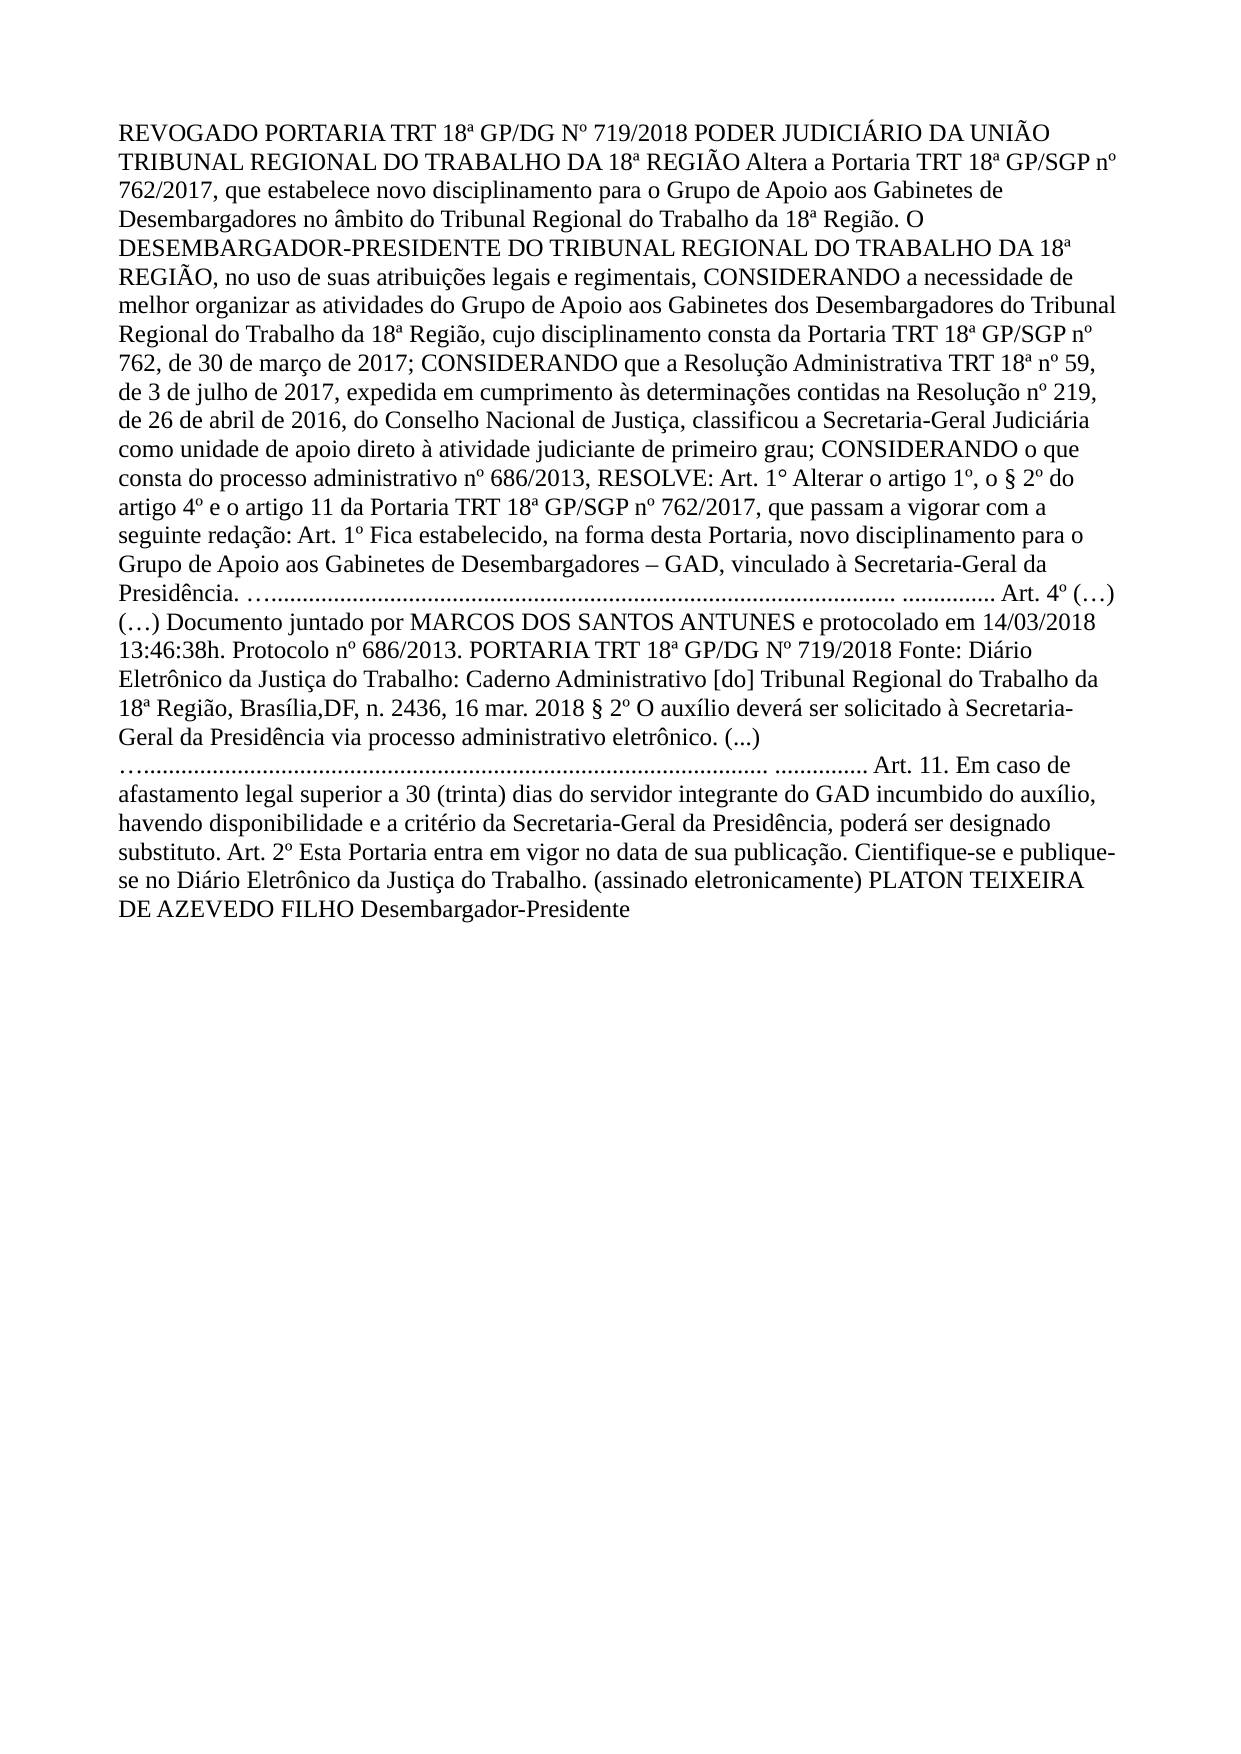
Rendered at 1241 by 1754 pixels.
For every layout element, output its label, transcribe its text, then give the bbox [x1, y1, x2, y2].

text REVOGADO PORTARIA TRT 18ª GP/DG Nº 719/2018 PODER JUDICIÁRIO DA UNIÃO TRIBUNAL REGIONAL DO TRABALHO DA 18ª REGIÃO Altera a Portaria TRT 18ª GP/SGP nº 762/2017, que estabelece novo disciplinamento para o Grupo de Apoio aos Gabinetes de Desembargadores no âmbito do Tribunal Regional do Trabalho da 18ª Região. O DESEMBARGADOR-PRESIDENTE DO TRIBUNAL REGIONAL DO TRABALHO DA 18ª REGIÃO, no uso de suas atribuições legais e regimentais, CONSIDERANDO a necessidade de melhor organizar as atividades do Grupo de Apoio aos Gabinetes dos Desembargadores do Tribunal Regional do Trabalho da 18ª Região, cujo disciplinamento consta da Portaria TRT 18ª GP/SGP nº 762, de 30 de março de 2017; CONSIDERANDO que a Resolução Administrativa TRT 18ª nº 59, de 3 de julho de 2017, expedida em cumprimento às determinações contidas na Resolução nº 219, de 26 de abril de 2016, do Conselho Nacional de Justiça, classificou a Secretaria-Geral Judiciária como unidade de apoio direto à atividade judiciante de primeiro grau; CONSIDERANDO o que consta do processo administrativo nº 686/2013, RESOLVE: Art. 1° Alterar o artigo 1º, o § 2º do artigo 4º e o artigo 11 da Portaria TRT 18ª GP/SGP nº 762/2017, que passam a vigorar com a seguinte redação: Art. 1º Fica estabelecido, na forma desta Portaria, novo disciplinamento para o Grupo de Apoio aos Gabinetes de Desembargadores – GAD, vinculado à Secretaria-Geral da Presidência. ….................................................................................................... ............... Art. 4º (…) (…) Documento juntado por MARCOS DOS SANTOS ANTUNES e protocolado em 14/03/2018 13:46:38h. Protocolo nº 686/2013. PORTARIA TRT 18ª GP/DG Nº 719/2018 Fonte: Diário Eletrônico da Justiça do Trabalho: Caderno Administrativo [do] Tribunal Regional do Trabalho da 18ª Região, Brasília,DF, n. 2436, 16 mar. 2018 § 2º O auxílio deverá ser solicitado à Secretaria-Geral da Presidência via processo administrativo eletrônico. (...) ….................................................................................................... ............... Art. 11. Em caso de afastamento legal superior a 30 (trinta) dias do servidor integrante do GAD incumbido do auxílio, havendo disponibilidade e a critério da Secretaria-Geral da Presidência, poderá ser designado substituto. Art. 2º Esta Portaria entra em vigor no data de sua publicação. Cientifique-se e publique-se no Diário Eletrônico da Justiça do Trabalho. (assinado eletronicamente) PLATON TEIXEIRA DE AZEVEDO FILHO Desembargador-Presidente [118, 118, 1122, 923]
